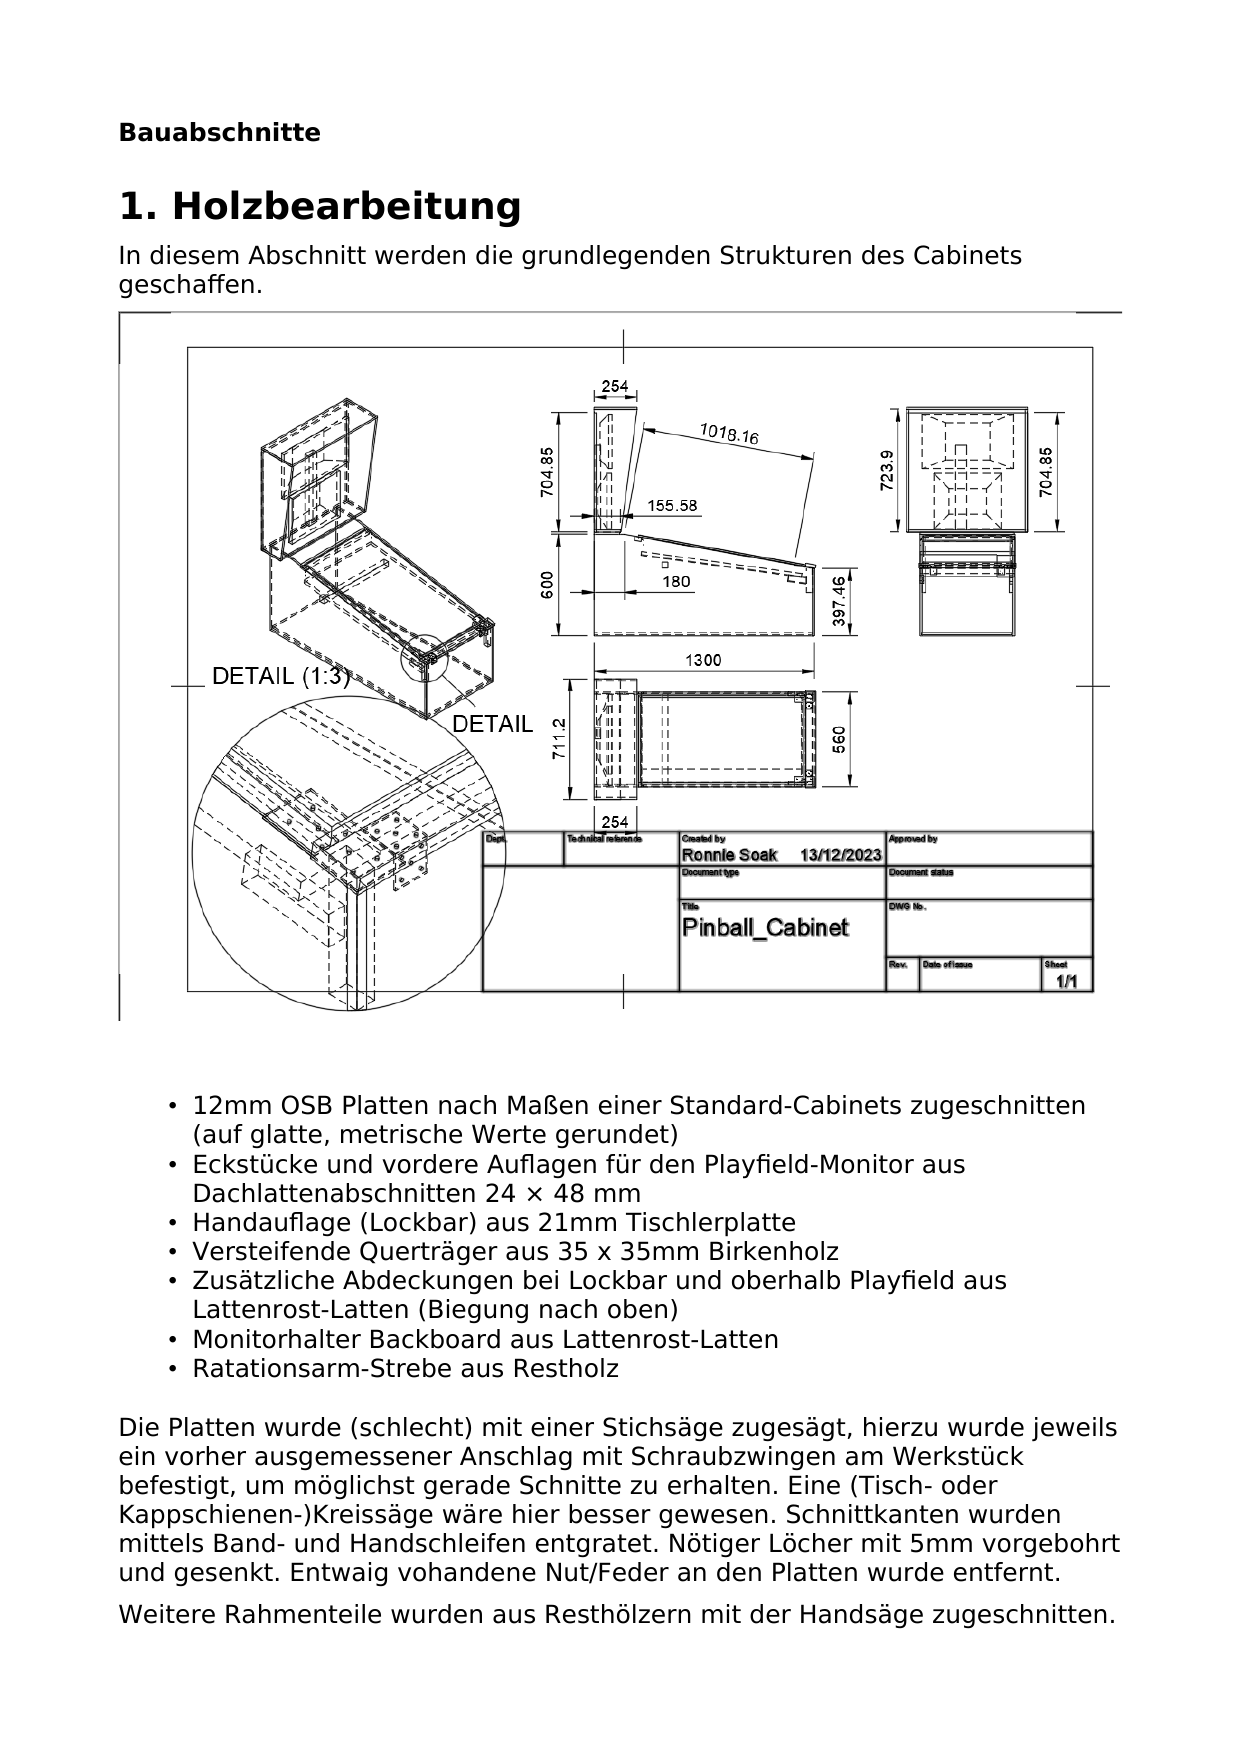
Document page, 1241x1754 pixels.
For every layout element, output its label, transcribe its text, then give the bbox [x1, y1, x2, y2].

list Eckstücke und vordere Auflagen für den Playfield-Monitor aus Dachlattenabschnitten 24 × 48 mm [177, 1150, 1122, 1208]
list Handauflage (Lockbar) aus 21mm Tischlerplatte [177, 1208, 1122, 1237]
text Die Platten wurde (schlecht) mit einer Stichsäge zugesägt, hierzu wurde jeweils ein vorher ausgemessener Anschlag mit Schraubzwingen am Werkstück befestigt, um möglichst gerade Schnitte zu erhalten. Eine (Tisch- oder Kappschienen-)Kreissäge wäre hier besser gewesen. Schnittkanten wurden mittels Band- und Handschleifen entgratet. Nötiger Löcher mit 5mm vorgebohrt und gesenkt. Entwaig vohandene Nut/Feder an den Platten wurde entfernt. [118, 1413, 1122, 1588]
list 12mm OSB Platten nach Maßen einer Standard-Cabinets zugeschnitten (auf glatte, metrische Werte gerundet) [177, 1092, 1122, 1150]
text Weitere Rahmenteile wurden aus Resthölzern mit der Handsäge zugeschnitten. [118, 1600, 1122, 1629]
list Ratationsarm-Strebe aus Restholz [177, 1354, 1122, 1383]
subtitle Bauabschnitte [118, 118, 1122, 147]
list Versteifende Querträger aus 35 x 35mm Birkenholz [177, 1237, 1122, 1267]
text In diesem Abschnitt werden die grundlegenden Strukturen des Cabinets geschaffen. [118, 241, 1122, 299]
list Zusätzliche Abdeckungen bei Lockbar und oberhalb Playfield aus Lattenrost-Latten (Biegung nach oben) [177, 1267, 1122, 1325]
list Monitorhalter Backboard aus Lattenrost-Latten [177, 1325, 1122, 1354]
subtitle 1. Holzbearbeitung [118, 185, 1122, 228]
picture [118, 311, 1123, 1021]
